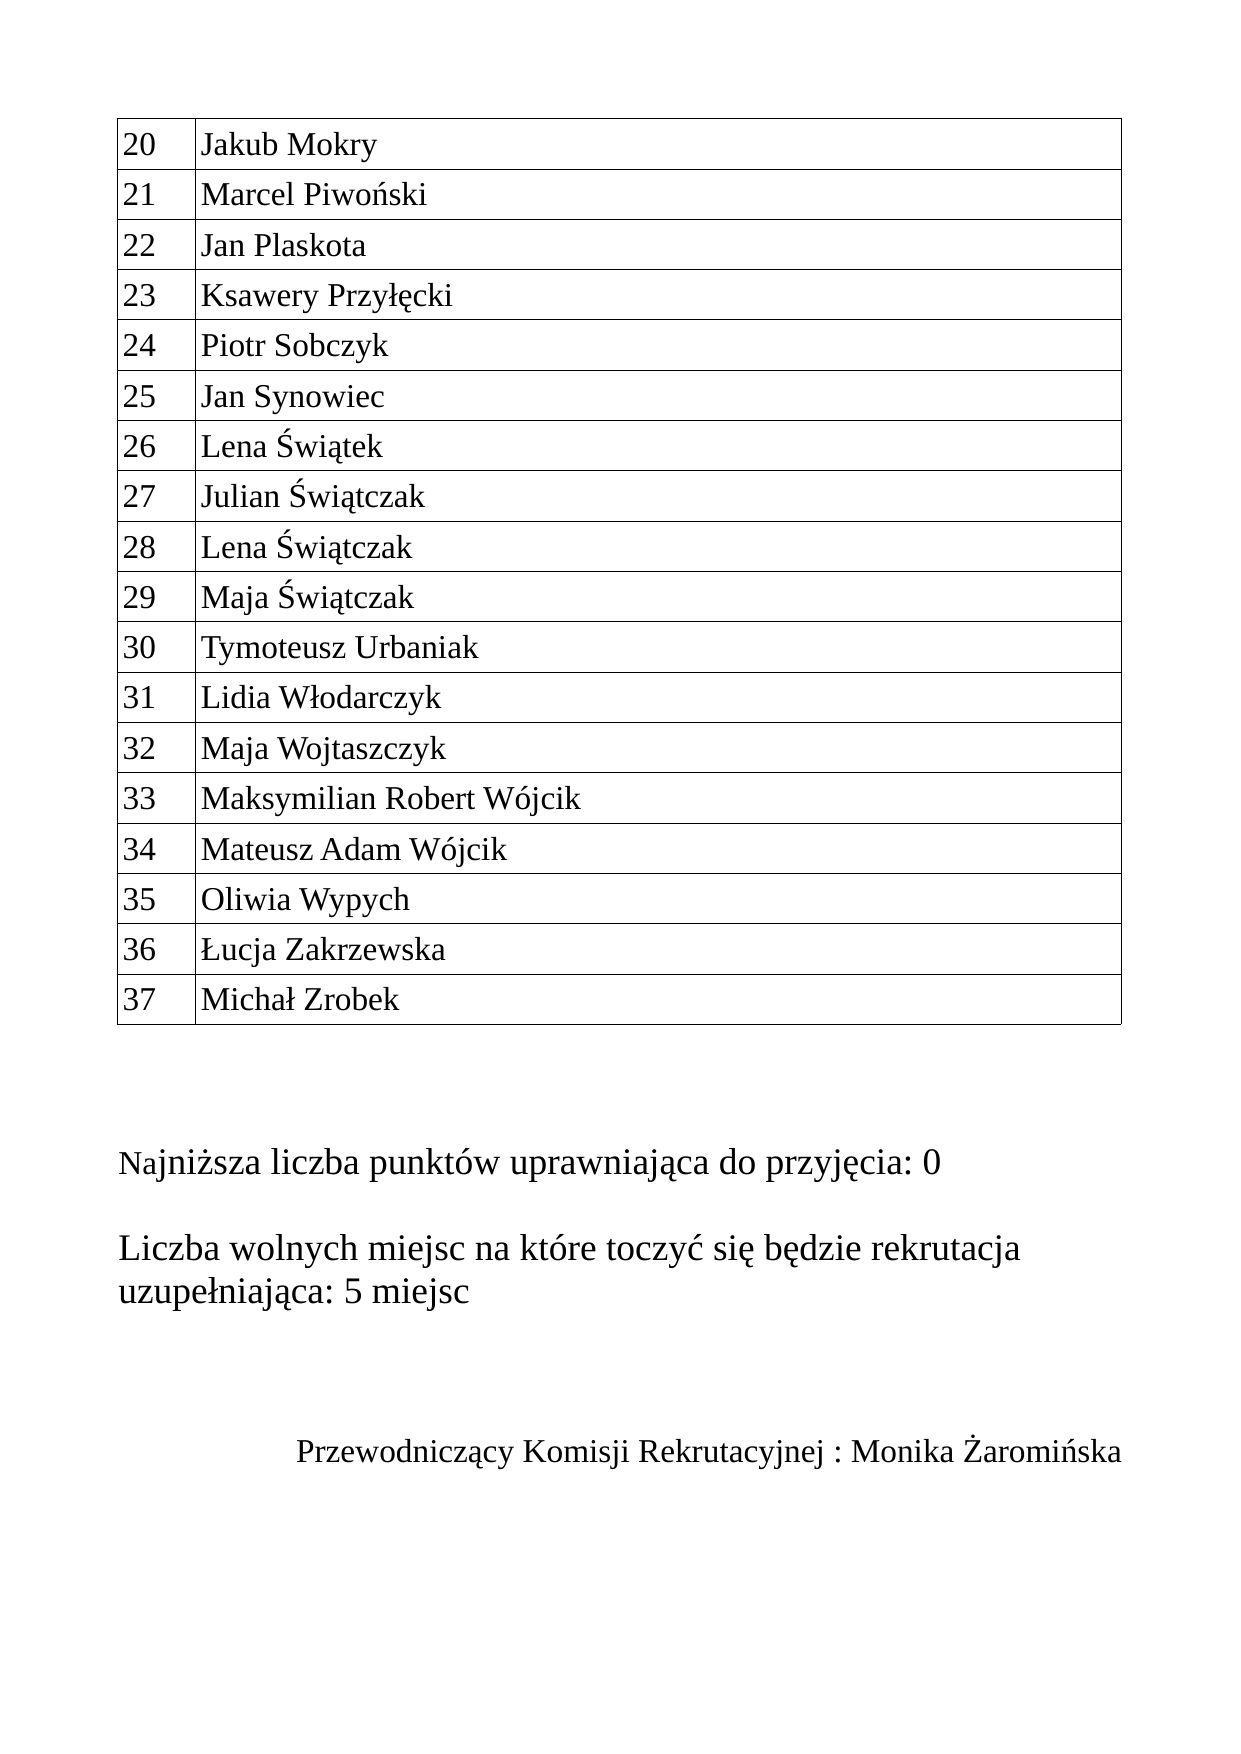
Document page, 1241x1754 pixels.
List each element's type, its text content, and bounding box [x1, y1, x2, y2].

table_cell 29 [118, 572, 195, 621]
table_cell 32 [118, 723, 195, 772]
table_cell 37 [118, 975, 195, 1024]
table_cell 24 [118, 320, 195, 370]
table_cell Lena Świątczak [196, 522, 1121, 571]
table_cell Lidia Włodarczyk [196, 673, 1121, 722]
table_cell 28 [118, 522, 195, 571]
table_cell Jan Plaskota [196, 220, 1121, 269]
table_cell 31 [118, 673, 195, 722]
table_cell Jan Synowiec [196, 371, 1121, 420]
table_cell 22 [118, 220, 195, 269]
table_cell Tymoteusz Urbaniak [196, 622, 1121, 672]
table_cell 30 [118, 622, 195, 672]
table_cell Maja Wojtaszczyk [196, 723, 1121, 772]
table_cell 21 [118, 170, 195, 219]
table_cell 35 [118, 874, 195, 923]
table_cell Piotr Sobczyk [196, 320, 1121, 370]
table_cell Maksymilian Robert Wójcik [196, 773, 1121, 822]
table_cell Maja Świątczak [196, 572, 1121, 621]
table_cell 23 [118, 270, 195, 319]
text Liczba wolnych miejsc na które toczyć się będzie rekrutacja uzupełniająca: 5 miejsc [118, 1226, 1122, 1312]
text Przewodniczący Komisji Rekrutacyjnej : Monika Żaromińska [118, 1432, 1122, 1470]
table_cell 26 [118, 421, 195, 470]
table_cell 27 [118, 471, 195, 521]
table_cell 36 [118, 924, 195, 973]
table_cell 20 [118, 119, 195, 168]
table_cell Mateusz Adam Wójcik [196, 824, 1121, 873]
table_cell Oliwia Wypych [196, 874, 1121, 923]
table_cell Łucja Zakrzewska [196, 924, 1121, 973]
text Najniższa liczba punktów uprawniająca do przyjęcia: 0 [118, 1139, 1122, 1182]
table_cell Jakub Mokry [196, 119, 1121, 168]
table_cell Michał Zrobek [196, 975, 1121, 1024]
table_cell Julian Świątczak [196, 471, 1121, 521]
table_cell Lena Świątek [196, 421, 1121, 470]
table_cell Ksawery Przyłęcki [196, 270, 1121, 319]
table_cell Marcel Piwoński [196, 170, 1121, 219]
table_cell 25 [118, 371, 195, 420]
table_cell 34 [118, 824, 195, 873]
table_cell 33 [118, 773, 195, 822]
